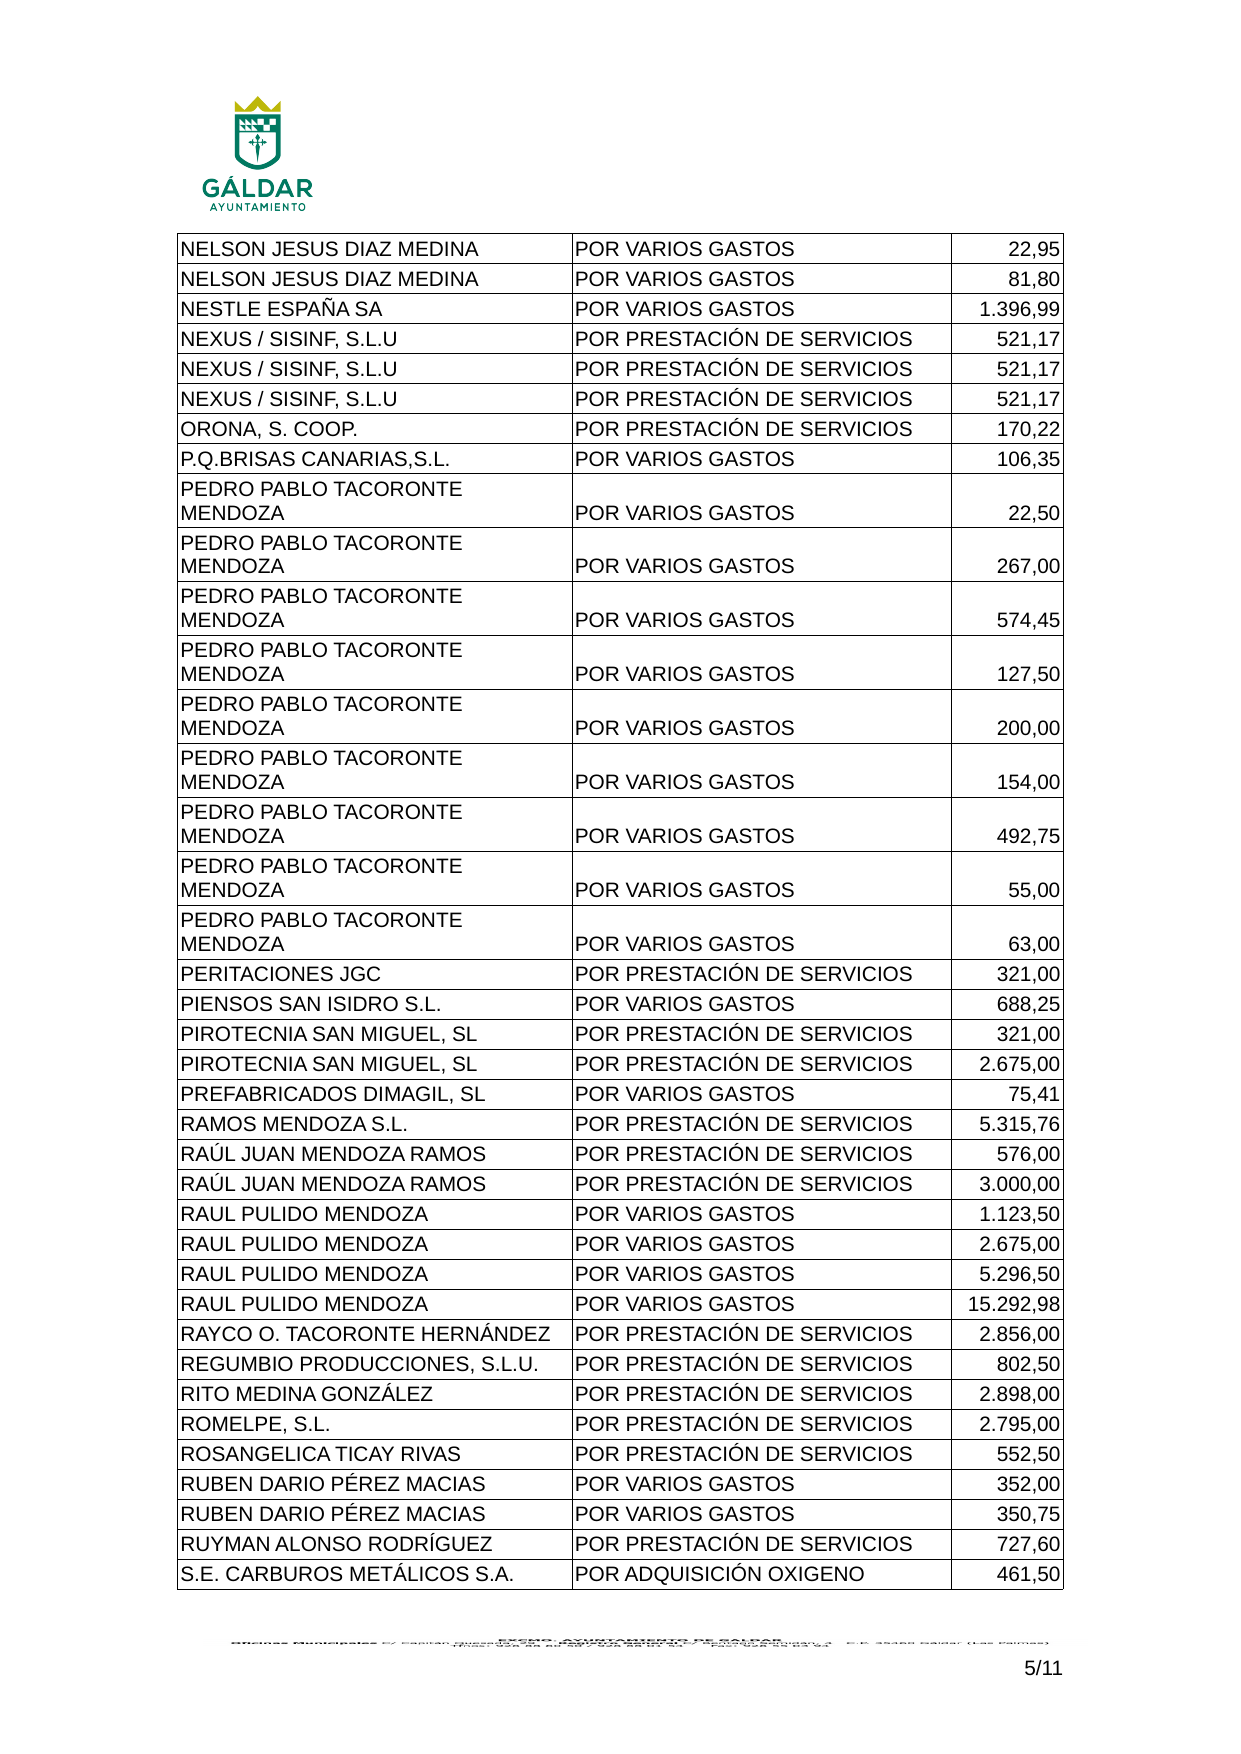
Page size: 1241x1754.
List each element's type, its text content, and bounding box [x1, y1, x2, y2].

table_cell POR VARIOS GASTOS [573, 444, 951, 473]
table_cell 200,00 [952, 690, 1063, 743]
table_cell RAUL PULIDO MENDOZA [178, 1290, 572, 1319]
table_cell PEDRO PABLO TACORONTE MENDOZA [178, 906, 572, 959]
table_cell POR VARIOS GASTOS [573, 474, 951, 527]
table_cell POR VARIOS GASTOS [573, 264, 951, 293]
table_cell 5.296,50 [952, 1260, 1063, 1289]
table_cell 22,50 [952, 474, 1063, 527]
picture [184, 73, 331, 233]
picture [233, 1639, 1058, 1647]
table_cell 352,00 [952, 1470, 1063, 1499]
table_cell PIENSOS SAN ISIDRO S.L. [178, 990, 572, 1019]
table_cell REGUMBIO PRODUCCIONES, S.L.U. [178, 1350, 572, 1379]
table_cell 55,00 [952, 852, 1063, 905]
table_cell PIROTECNIA SAN MIGUEL, SL [178, 1020, 572, 1049]
table_cell 552,50 [952, 1440, 1063, 1469]
table_cell 5.315,76 [952, 1110, 1063, 1139]
table_cell RUYMAN ALONSO RODRÍGUEZ [178, 1530, 572, 1559]
table_cell 521,17 [952, 354, 1063, 383]
table_cell 802,50 [952, 1350, 1063, 1379]
table_cell PEDRO PABLO TACORONTE MENDOZA [178, 528, 572, 581]
table_cell 688,25 [952, 990, 1063, 1019]
table_cell 15.292,98 [952, 1290, 1063, 1319]
table_cell POR VARIOS GASTOS [573, 690, 951, 743]
table_cell RAUL PULIDO MENDOZA [178, 1230, 572, 1259]
table_cell 350,75 [952, 1500, 1063, 1529]
table_cell 1.123,50 [952, 1200, 1063, 1229]
table_cell POR VARIOS GASTOS [573, 1470, 951, 1499]
table_cell 727,60 [952, 1530, 1063, 1559]
table_cell 461,50 [952, 1560, 1063, 1589]
table_cell RAUL PULIDO MENDOZA [178, 1200, 572, 1229]
table_cell 75,41 [952, 1080, 1063, 1109]
table_cell RAMOS MENDOZA S.L. [178, 1110, 572, 1139]
table_cell 2.795,00 [952, 1410, 1063, 1439]
table_cell POR PRESTACIÓN DE SERVICIOS [573, 384, 951, 413]
table_cell 521,17 [952, 324, 1063, 353]
table_cell P.Q.BRISAS CANARIAS,S.L. [178, 444, 572, 473]
table_cell POR VARIOS GASTOS [573, 906, 951, 959]
table_cell PEDRO PABLO TACORONTE MENDOZA [178, 474, 572, 527]
table_cell POR VARIOS GASTOS [573, 234, 951, 263]
table_cell POR PRESTACIÓN DE SERVICIOS [573, 1350, 951, 1379]
table_cell 2.675,00 [952, 1230, 1063, 1259]
table_cell POR PRESTACIÓN DE SERVICIOS [573, 354, 951, 383]
table_cell POR VARIOS GASTOS [573, 636, 951, 689]
table_cell PEDRO PABLO TACORONTE MENDOZA [178, 744, 572, 797]
table_cell PEDRO PABLO TACORONTE MENDOZA [178, 852, 572, 905]
table_cell PEDRO PABLO TACORONTE MENDOZA [178, 798, 572, 851]
table_cell 81,80 [952, 264, 1063, 293]
table_cell POR VARIOS GASTOS [573, 1230, 951, 1259]
table_cell POR PRESTACIÓN DE SERVICIOS [573, 1410, 951, 1439]
table_cell POR PRESTACIÓN DE SERVICIOS [573, 1530, 951, 1559]
table_cell POR PRESTACIÓN DE SERVICIOS [573, 1380, 951, 1409]
table_cell RUBEN DARIO PÉREZ MACIAS [178, 1500, 572, 1529]
table_cell 267,00 [952, 528, 1063, 581]
table_cell POR VARIOS GASTOS [573, 1290, 951, 1319]
table_cell POR VARIOS GASTOS [573, 1260, 951, 1289]
table_cell POR PRESTACIÓN DE SERVICIOS [573, 1170, 951, 1199]
table_cell 1.396,99 [952, 294, 1063, 323]
table_cell POR VARIOS GASTOS [573, 852, 951, 905]
table_cell NEXUS / SISINF, S.L.U [178, 324, 572, 353]
table_cell POR PRESTACIÓN DE SERVICIOS [573, 1140, 951, 1169]
table_cell NEXUS / SISINF, S.L.U [178, 384, 572, 413]
table_cell POR VARIOS GASTOS [573, 744, 951, 797]
table_cell 127,50 [952, 636, 1063, 689]
table_cell 321,00 [952, 1020, 1063, 1049]
table_cell POR PRESTACIÓN DE SERVICIOS [573, 1440, 951, 1469]
table_cell POR PRESTACIÓN DE SERVICIOS [573, 1020, 951, 1049]
table_cell 321,00 [952, 960, 1063, 989]
table_cell POR PRESTACIÓN DE SERVICIOS [573, 1050, 951, 1079]
table_cell ROSANGELICA TICAY RIVAS [178, 1440, 572, 1469]
table_cell RAÚL JUAN MENDOZA RAMOS [178, 1170, 572, 1199]
table_cell 521,17 [952, 384, 1063, 413]
table_cell POR PRESTACIÓN DE SERVICIOS [573, 324, 951, 353]
table_cell NELSON JESUS DIAZ MEDINA [178, 234, 572, 263]
table_cell 574,45 [952, 582, 1063, 635]
table_cell NELSON JESUS DIAZ MEDINA [178, 264, 572, 293]
table_cell RUBEN DARIO PÉREZ MACIAS [178, 1470, 572, 1499]
table_cell POR ADQUISICIÓN OXIGENO [573, 1560, 951, 1589]
table_cell POR VARIOS GASTOS [573, 528, 951, 581]
table_cell POR PRESTACIÓN DE SERVICIOS [573, 960, 951, 989]
table_cell POR VARIOS GASTOS [573, 1500, 951, 1529]
table_cell POR PRESTACIÓN DE SERVICIOS [573, 1320, 951, 1349]
table_cell POR VARIOS GASTOS [573, 1080, 951, 1109]
table_cell PEDRO PABLO TACORONTE MENDOZA [178, 636, 572, 689]
table_cell PEDRO PABLO TACORONTE MENDOZA [178, 582, 572, 635]
table_cell PREFABRICADOS DIMAGIL, SL [178, 1080, 572, 1109]
table_cell POR VARIOS GASTOS [573, 990, 951, 1019]
table_cell POR PRESTACIÓN DE SERVICIOS [573, 414, 951, 443]
table_cell 492,75 [952, 798, 1063, 851]
table_cell PEDRO PABLO TACORONTE MENDOZA [178, 690, 572, 743]
table_cell POR VARIOS GASTOS [573, 294, 951, 323]
table_cell POR PRESTACIÓN DE SERVICIOS [573, 1110, 951, 1139]
table_cell POR VARIOS GASTOS [573, 1200, 951, 1229]
table_cell 576,00 [952, 1140, 1063, 1169]
table_cell RAUL PULIDO MENDOZA [178, 1260, 572, 1289]
table_cell RAYCO O. TACORONTE HERNÁNDEZ [178, 1320, 572, 1349]
table_cell 2.675,00 [952, 1050, 1063, 1079]
table_cell 154,00 [952, 744, 1063, 797]
table_cell 170,22 [952, 414, 1063, 443]
table_cell S.E. CARBUROS METÁLICOS S.A. [178, 1560, 572, 1589]
table_cell 63,00 [952, 906, 1063, 959]
table_cell 3.000,00 [952, 1170, 1063, 1199]
table_cell 2.856,00 [952, 1320, 1063, 1349]
table_cell NEXUS / SISINF, S.L.U [178, 354, 572, 383]
table_cell 22,95 [952, 234, 1063, 263]
table_cell PIROTECNIA SAN MIGUEL, SL [178, 1050, 572, 1079]
table_cell RAÚL JUAN MENDOZA RAMOS [178, 1140, 572, 1169]
table_cell 2.898,00 [952, 1380, 1063, 1409]
table_cell NESTLE ESPAÑA SA [178, 294, 572, 323]
table_cell ROMELPE, S.L. [178, 1410, 572, 1439]
table_cell 106,35 [952, 444, 1063, 473]
table_cell ORONA, S. COOP. [178, 414, 572, 443]
table_cell RITO MEDINA GONZÁLEZ [178, 1380, 572, 1409]
table_cell POR VARIOS GASTOS [573, 798, 951, 851]
table_cell POR VARIOS GASTOS [573, 582, 951, 635]
table_cell PERITACIONES JGC [178, 960, 572, 989]
